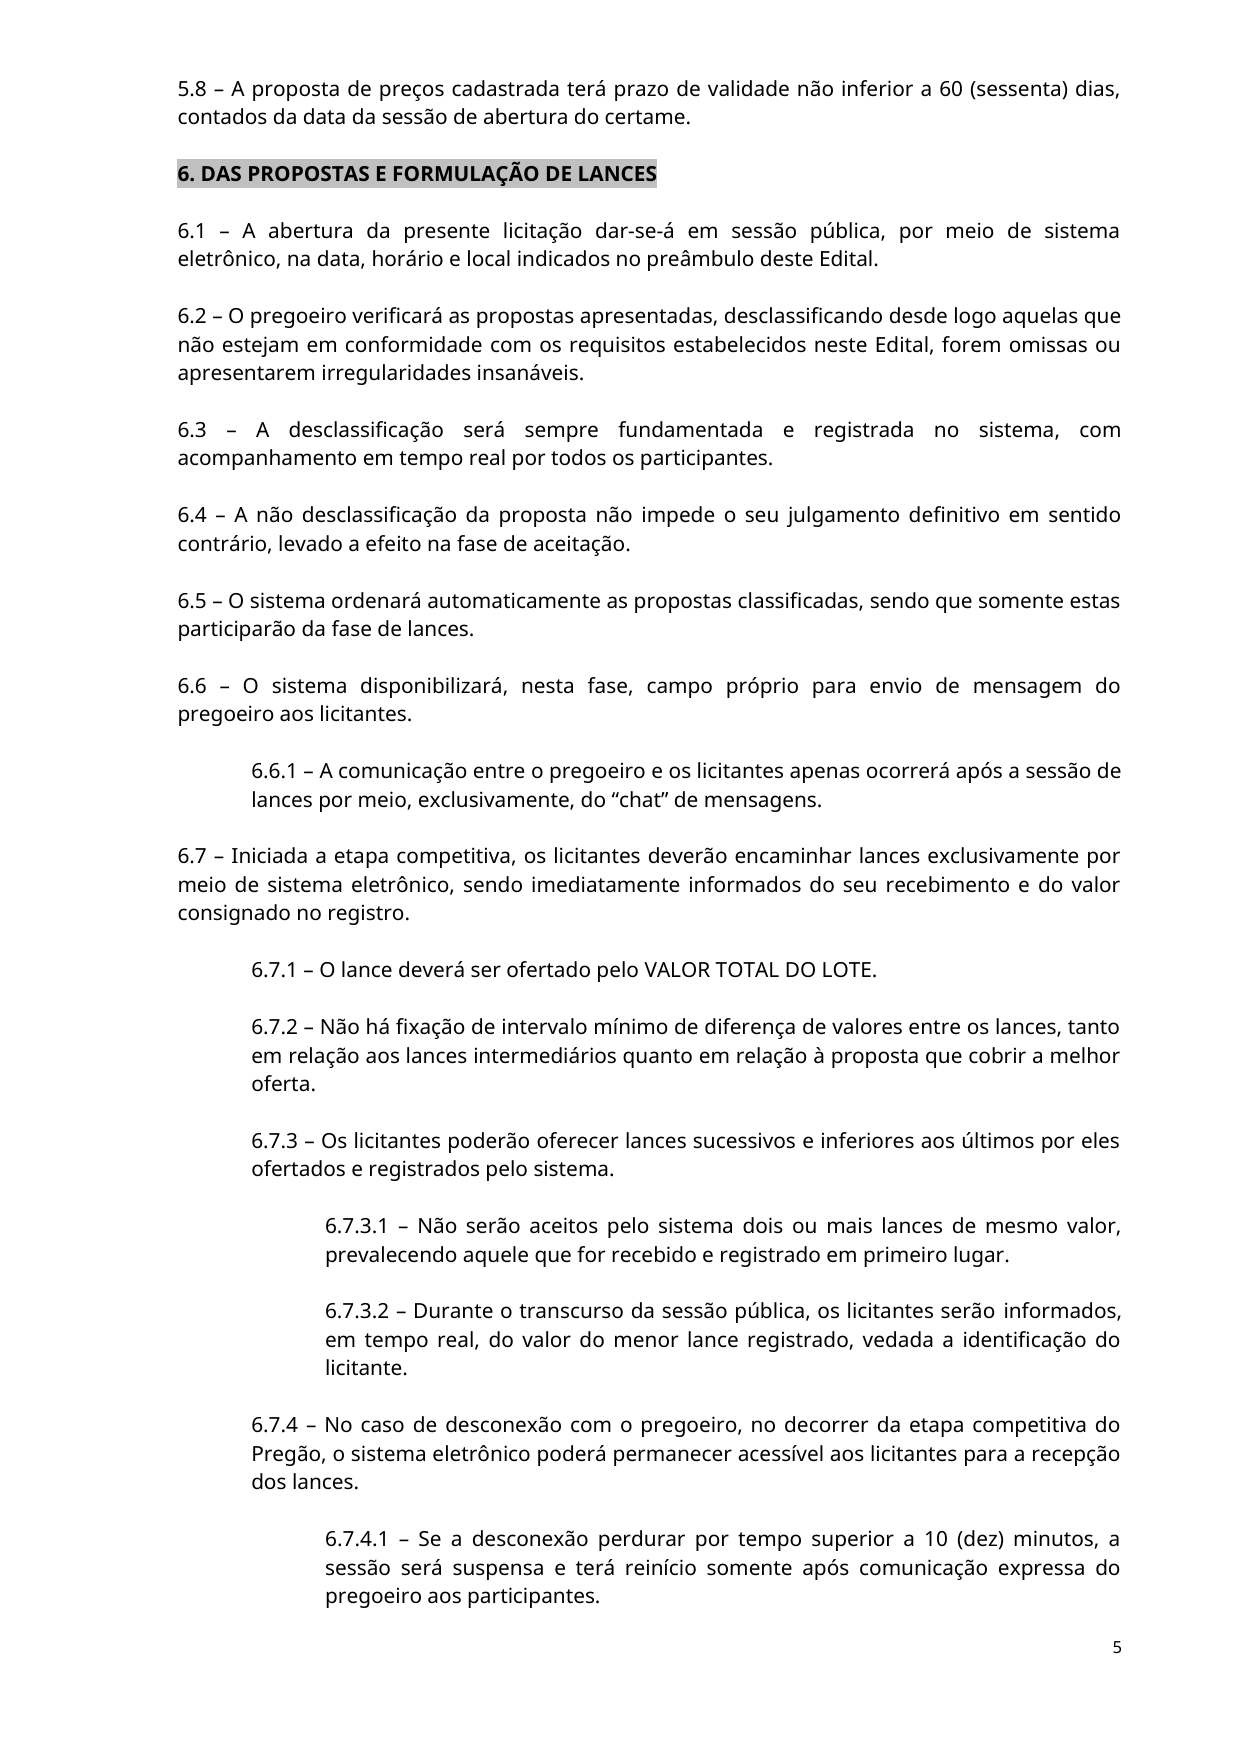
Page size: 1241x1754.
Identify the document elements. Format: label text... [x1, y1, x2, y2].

text 6.7.4.1 – Se a desconexão perdurar por tempo superior a 10 (dez) minutos, a sessão será suspensa e terá reinício somente após comunicação expressa do pregoeiro aos participantes. [325, 1524, 1122, 1609]
text 6. DAS PROPOSTAS E FORMULAÇÃO DE LANCES [177, 159, 1122, 188]
text 5.8 – A proposta de preços cadastrada terá prazo de validade não inferior a 60 (sessenta) dias, contados da data da sessão de abertura do certame. [177, 74, 1122, 131]
text 6.7 – Iniciada a etapa competitiva, os licitantes deverão encaminhar lances exclusivamente por meio de sistema eletrônico, sendo imediatamente informados do seu recebimento e do valor consignado no registro. [177, 842, 1122, 927]
list 6.7.2 – Não há fixação de intervalo mínimo de diferença de valores entre os lances, tanto em relação aos lances intermediários quanto em relação à proposta que cobrir a melhor oferta. [251, 1012, 1122, 1098]
text 6.4 – A não desclassificação da proposta não impede o seu julgamento definitivo em sentido contrário, levado a efeito na fase de aceitação. [177, 500, 1122, 557]
text 6.5 – O sistema ordenará automaticamente as propostas classificadas, sendo que somente estas participarão da fase de lances. [177, 586, 1122, 643]
text 6.1 – A abertura da presente licitação dar-se-á em sessão pública, por meio de sistema eletrônico, na data, horário e local indicados no preâmbulo deste Edital. [177, 216, 1122, 273]
text 6.7.4 – No caso de desconexão com o pregoeiro, no decorrer da etapa competitiva do Pregão, o sistema eletrônico poderá permanecer acessível aos licitantes para a recepção dos lances. [251, 1410, 1122, 1496]
text 6.7.1 – O lance deverá ser ofertado pelo VALOR TOTAL DO LOTE. [251, 955, 1122, 984]
text 6.7.3.2 – Durante o transcurso da sessão pública, os licitantes serão informados, em tempo real, do valor do menor lance registrado, vedada a identificação do licitante. [325, 1297, 1122, 1382]
text 6.6.1 – A comunicação entre o pregoeiro e os licitantes apenas ocorrerá após a sessão de lances por meio, exclusivamente, do “chat” de mensagens. [251, 756, 1122, 813]
text 6.2 – O pregoeiro verificará as propostas apresentadas, desclassificando desde logo aquelas que não estejam em conformidade com os requisitos estabelecidos neste Edital, forem omissas ou apresentarem irregularidades insanáveis. [177, 301, 1122, 387]
text 6.7.3.1 – Não serão aceitos pelo sistema dois ou mais lances de mesmo valor, prevalecendo aquele que for recebido e registrado em primeiro lugar. [325, 1211, 1122, 1268]
list 6.7.3 – Os licitantes poderão oferecer lances sucessivos e inferiores aos últimos por eles ofertados e registrados pelo sistema. [251, 1126, 1122, 1183]
text 6.3 – A desclassificação será sempre fundamentada e registrada no sistema, com acompanhamento em tempo real por todos os participantes. [177, 415, 1122, 472]
text 6.6 – O sistema disponibilizará, nesta fase, campo próprio para envio de mensagem do pregoeiro aos licitantes. [177, 671, 1122, 728]
